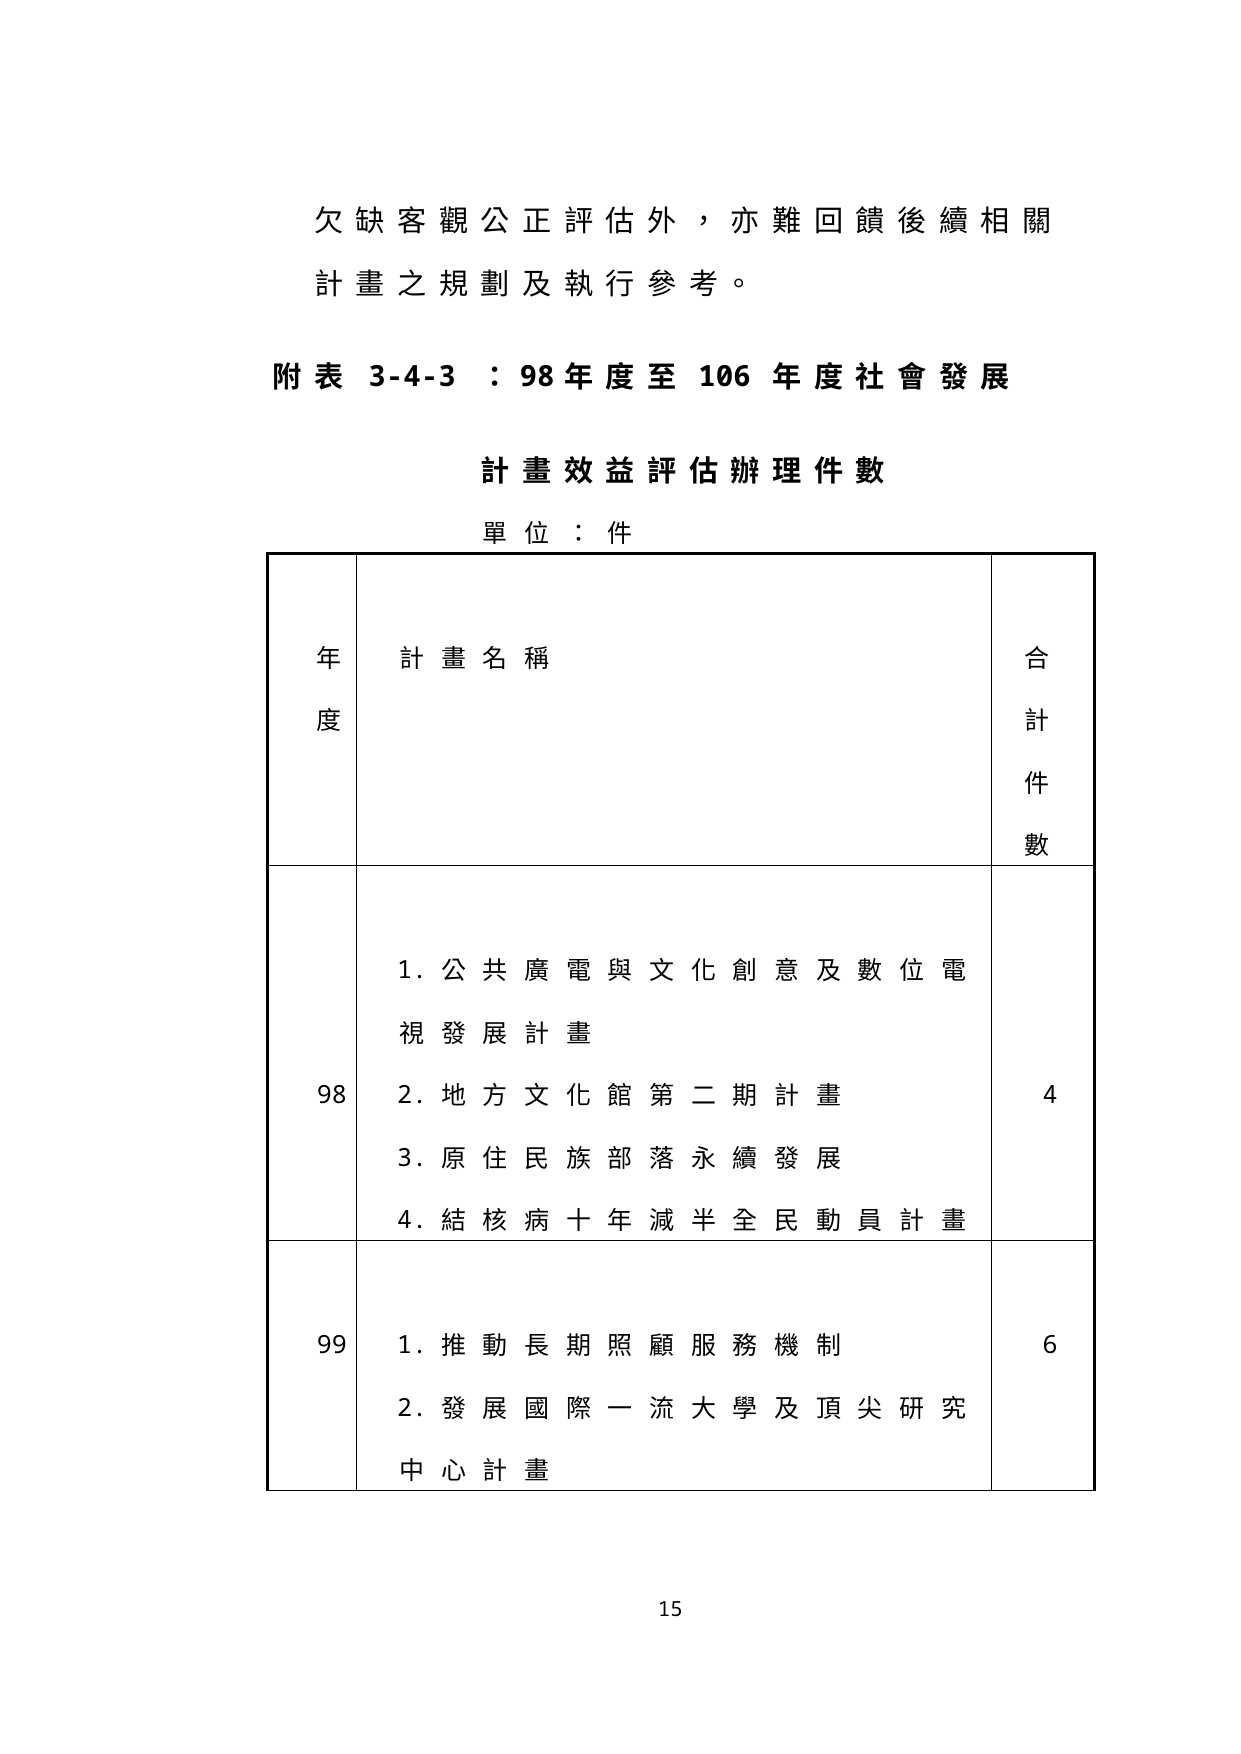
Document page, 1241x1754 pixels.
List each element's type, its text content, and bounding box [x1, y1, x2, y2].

table_cell 4 [992, 866, 1093, 1240]
text 附表3-4-3：98年度至106年度社會發展計畫效益評估辦理件數 單位：件 [256, 302, 1051, 552]
table_header 年度 [269, 555, 356, 865]
table_cell 98 [269, 866, 356, 1240]
table_cell 1.公共廣電與文化創意及數位電視發展計畫 2.地方文化館第二期計畫 3.原住民族部落永續發展 4.結核病十年減半全民動員計畫 [357, 866, 991, 1240]
table_cell 6 [992, 1241, 1093, 1490]
text 為落實中長程個案計畫之執行及考核，行政院除逐年就各計畫辦理年度績效評核外，並自98年度起推動「中長程個案計畫效益評估」機制，就「計畫期程3年以上，且執行逾1年」、「年度經費達1億元以上」及「社會關注」之社會發展類個案計畫，以委託專家學者合作研究模式，從個案計畫之規劃、執行及完成效益進行整體評估，並提出計畫策略面及執行面建議，以回饋後續相關計畫之規劃及執行參考。該機制自98年度推動後，初期每年辦理件數約為4件至6件不等，然103年起辦理件數則銳減至每年至多僅1件(詳附件3-4-3)。承如前述，眾多社會發展計畫均係以軟性服務或補助方式進行，除需國家長期投入資源辦理外，亦多採分階段、延續性之計畫型態提出，如衛福部「原住民族及離島地區醫事人員養成計畫第4期」、「國民心理健康第2期計畫」、「愛滋病第6期5年計畫」，內政部「警政發展方案第2期」、「災害防救深耕第3期計畫」等；又部分計畫雖未沿用前期名稱，仍具延續計畫性質，如教育部「擴大幼兒教保公共化計畫」(106-109年)之前期為「優質教保發展計畫」。爰對於該等具延續性質之計畫，更應著重檢視其過往階段計畫辦理成效，據以提供次期計畫是否繼續執行或修正之建議。然近年行政院就屆期重要社會發展計畫委託專家學者辦理效益評估之件數卻益趨降低，除其執行效益欠缺客觀公正評估外，亦難回饋後續相關計畫之規劃及執行參考。 [271, 177, 1058, 302]
table_header 合計件數 [992, 555, 1093, 865]
table_cell 99 [269, 1241, 356, 1490]
table_header 計畫名稱 [357, 555, 991, 865]
table_cell 1.推動長期照顧服務機制 2.發展國際一流大學及頂尖研究中心計畫 [357, 1241, 991, 1490]
